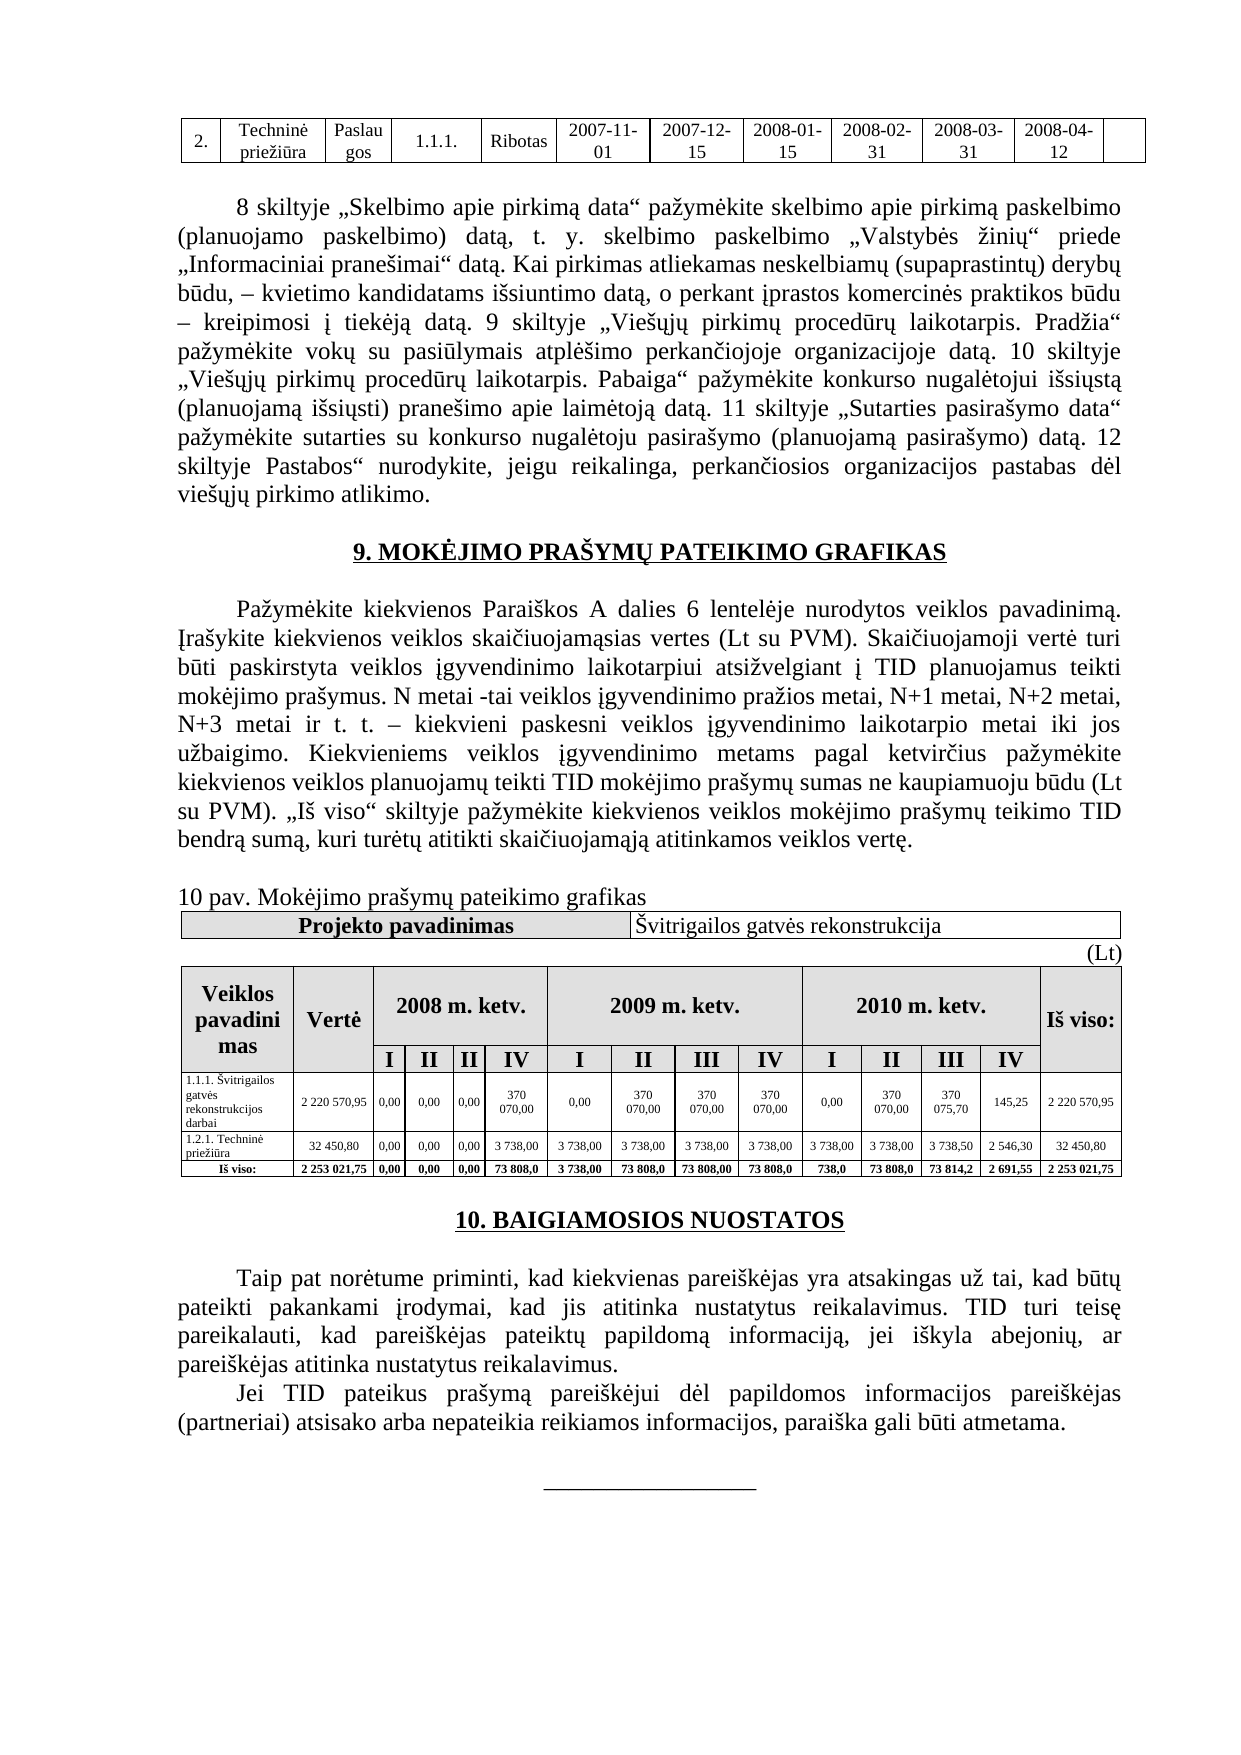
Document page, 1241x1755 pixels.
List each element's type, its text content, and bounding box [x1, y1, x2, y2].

table_cell 145,25 [981, 1073, 1040, 1131]
table_cell 73 808,0 [739, 1161, 802, 1176]
table_cell II [612, 1046, 674, 1072]
text 8 skiltyje „Skelbimo apie pirkimą data“ pažymėkite skelbimo apie pirkimą paskelbimo (planuojamo paskelbimo) datą, t. y. skelbimo paskelbimo „Valstybės žinių“ priede „Informaciniai pranešimai“ datą. Kai pirkimas atliekamas neskelbiamų (supaprastintų) derybų būdu, – kvietimo kandidatams išsiuntimo datą, o perkant įprastos komercinės praktikos būdu – kreipimosi į tiekėją datą. 9 skiltyje „Viešųjų pirkimų procedūrų laikotarpis. Pradžia“ pažymėkite vokų su pasiūlymais atplėšimo perkančiojoje organizacijoje datą. 10 skiltyje „Viešųjų pirkimų procedūrų laikotarpis. Pabaiga“ pažymėkite konkurso nugalėtojui išsiųstą (planuojamą išsiųsti) pranešimo apie laimėtoją datą. 11 skiltyje „Sutarties pasirašymo data“ pažymėkite sutarties su konkurso nugalėtoju pasirašymo (planuojamą pasirašymo) datą. 12 skiltyje Pastabos“ nurodykite, jeigu reikalinga, perkančiosios organizacijos pastabas dėl viešųjų pirkimo atlikimo. [177, 192, 1122, 508]
table_cell I [548, 1046, 611, 1072]
table_cell 0,00 [454, 1132, 484, 1160]
table_header 2010 m. ketv. [803, 967, 1040, 1045]
table_cell III [922, 1046, 980, 1072]
table_cell IV [739, 1046, 802, 1072]
table_cell 73 808,0 [862, 1161, 921, 1176]
table_cell 2 691,55 [981, 1161, 1040, 1176]
table_cell Paslaugos [326, 119, 391, 162]
table_cell 73 814,2 [922, 1161, 980, 1176]
table_cell 0,00 [406, 1073, 453, 1131]
table_cell 32 450,80 [294, 1132, 373, 1160]
table_cell 73 808,0 [486, 1161, 547, 1176]
table_cell [1104, 119, 1145, 162]
table_cell 2008-01-15 [744, 119, 831, 162]
table_cell Ribotas [482, 119, 556, 162]
table_header Veiklos pavadinimas [182, 967, 293, 1072]
table_cell 370 070,00 [486, 1073, 547, 1131]
text Taip pat norėtume priminti, kad kiekvienas pareiškėjas yra atsakingas už tai, kad būtų pateikti pakankami įrodymai, kad jis atitinka nustatytus reikalavimus. TID turi teisę pareikalauti, kad pareiškėjas pateiktų papildomą informaciją, jei iškyla abejonių, ar pareiškėjas atitinka nustatytus reikalavimus. [177, 1263, 1122, 1378]
table_cell 1.2.1. Techninė priežiūra [182, 1132, 293, 1160]
table_cell 2007-11-01 [557, 119, 649, 162]
table_header Projekto pavadinimas [182, 912, 630, 938]
table_cell 2 253 021,75 [1041, 1161, 1121, 1176]
table_cell 0,00 [406, 1161, 453, 1176]
table_cell 32 450,80 [1041, 1132, 1121, 1160]
table_cell 2. [182, 119, 220, 162]
table_cell IV [981, 1046, 1040, 1072]
table_cell 1.1.1. [392, 119, 481, 162]
table_cell II [454, 1046, 484, 1072]
table_cell 0,00 [454, 1073, 484, 1131]
text Jei TID pateikus prašymą pareiškėjui dėl papildomos informacijos pareiškėjas (partneriai) atsisako arba nepateikia reikiamos informacijos, paraiška gali būti atmetama. [177, 1378, 1122, 1436]
table_cell I [374, 1046, 404, 1072]
table_cell 370 070,00 [676, 1073, 738, 1131]
table_header Vertė [294, 967, 373, 1072]
table_header Švitrigailos gatvės rekonstrukcija [631, 912, 1120, 938]
table_cell II [862, 1046, 921, 1072]
table_cell 3 738,00 [803, 1132, 861, 1160]
text 10 pav. Mokėjimo prašymų pateikimo grafikas [177, 882, 1122, 911]
table_cell 0,00 [374, 1073, 404, 1131]
table_cell 1.1.1. Švitrigailos gatvės rekonstrukcijos darbai [182, 1073, 293, 1131]
table_cell 73 808,00 [676, 1161, 738, 1176]
table_cell Techninė priežiūra [221, 119, 325, 162]
table_cell 0,00 [374, 1132, 404, 1160]
table_cell III [676, 1046, 738, 1072]
table_cell 738,0 [803, 1161, 861, 1176]
table_cell 3 738,00 [612, 1132, 674, 1160]
text _________________ [177, 1464, 1122, 1493]
table_cell 2007-12-15 [651, 119, 743, 162]
table_cell II [406, 1046, 453, 1072]
table_cell 3 738,00 [862, 1132, 921, 1160]
table_cell 73 808,0 [612, 1161, 674, 1176]
table_header Iš viso: [1041, 967, 1121, 1072]
table_cell 3 738,00 [486, 1132, 547, 1160]
table_cell Iš viso: [182, 1161, 293, 1176]
text (Lt) [177, 939, 1122, 966]
table_cell 370 070,00 [612, 1073, 674, 1131]
text 9. MOKĖJIMO PRAŠYMŲ PATEIKIMO GRAFIKAS [177, 537, 1122, 566]
table_cell 0,00 [803, 1073, 861, 1131]
table_cell 370 070,00 [862, 1073, 921, 1131]
table_cell IV [486, 1046, 547, 1072]
table_cell 2008-02-31 [832, 119, 922, 162]
table_cell 3 738,00 [548, 1161, 611, 1176]
table_cell 3 738,00 [676, 1132, 738, 1160]
table_cell 3 738,00 [548, 1132, 611, 1160]
table_cell 0,00 [548, 1073, 611, 1131]
table_cell 2 253 021,75 [294, 1161, 373, 1176]
table_cell 3 738,50 [922, 1132, 980, 1160]
text 10. BAIGIAMOSIOS NUOSTATOS [177, 1206, 1122, 1234]
table_cell I [803, 1046, 861, 1072]
table_cell 2008-03-31 [923, 119, 1014, 162]
table_cell 0,00 [406, 1132, 453, 1160]
table_cell 2 220 570,95 [294, 1073, 373, 1131]
table_header 2008 m. ketv. [374, 967, 547, 1045]
table_cell 0,00 [454, 1161, 484, 1176]
table_cell 3 738,00 [739, 1132, 802, 1160]
table_cell 2008-04-12 [1015, 119, 1103, 162]
table_cell 2 546,30 [981, 1132, 1040, 1160]
table_cell 370 075,70 [922, 1073, 980, 1131]
table_cell 2 220 570,95 [1041, 1073, 1121, 1131]
table_cell 370 070,00 [739, 1073, 802, 1131]
table_header 2009 m. ketv. [548, 967, 802, 1045]
table_cell 0,00 [374, 1161, 404, 1176]
text Pažymėkite kiekvienos Paraiškos A dalies 6 lentelėje nurodytos veiklos pavadinimą. Įrašykite kiekvienos veiklos skaičiuojamąsias vertes (Lt su PVM). Skaičiuojamoji vertė turi būti paskirstyta veiklos įgyvendinimo laikotarpiui atsižvelgiant į TID planuojamus teikti mokėjimo prašymus. N metai -tai veiklos įgyvendinimo pražios metai, N+1 metai, N+2 metai, N+3 metai ir t. t. – kiekvieni paskesni veiklos įgyvendinimo laikotarpio metai iki jos užbaigimo. Kiekvieniems veiklos įgyvendinimo metams pagal ketvirčius pažymėkite kiekvienos veiklos planuojamų teikti TID mokėjimo prašymų sumas ne kaupiamuoju būdu (Lt su PVM). „Iš viso“ skiltyje pažymėkite kiekvienos veiklos mokėjimo prašymų teikimo TID bendrą sumą, kuri turėtų atitikti skaičiuojamąją atitinkamos veiklos vertę. [177, 594, 1122, 853]
